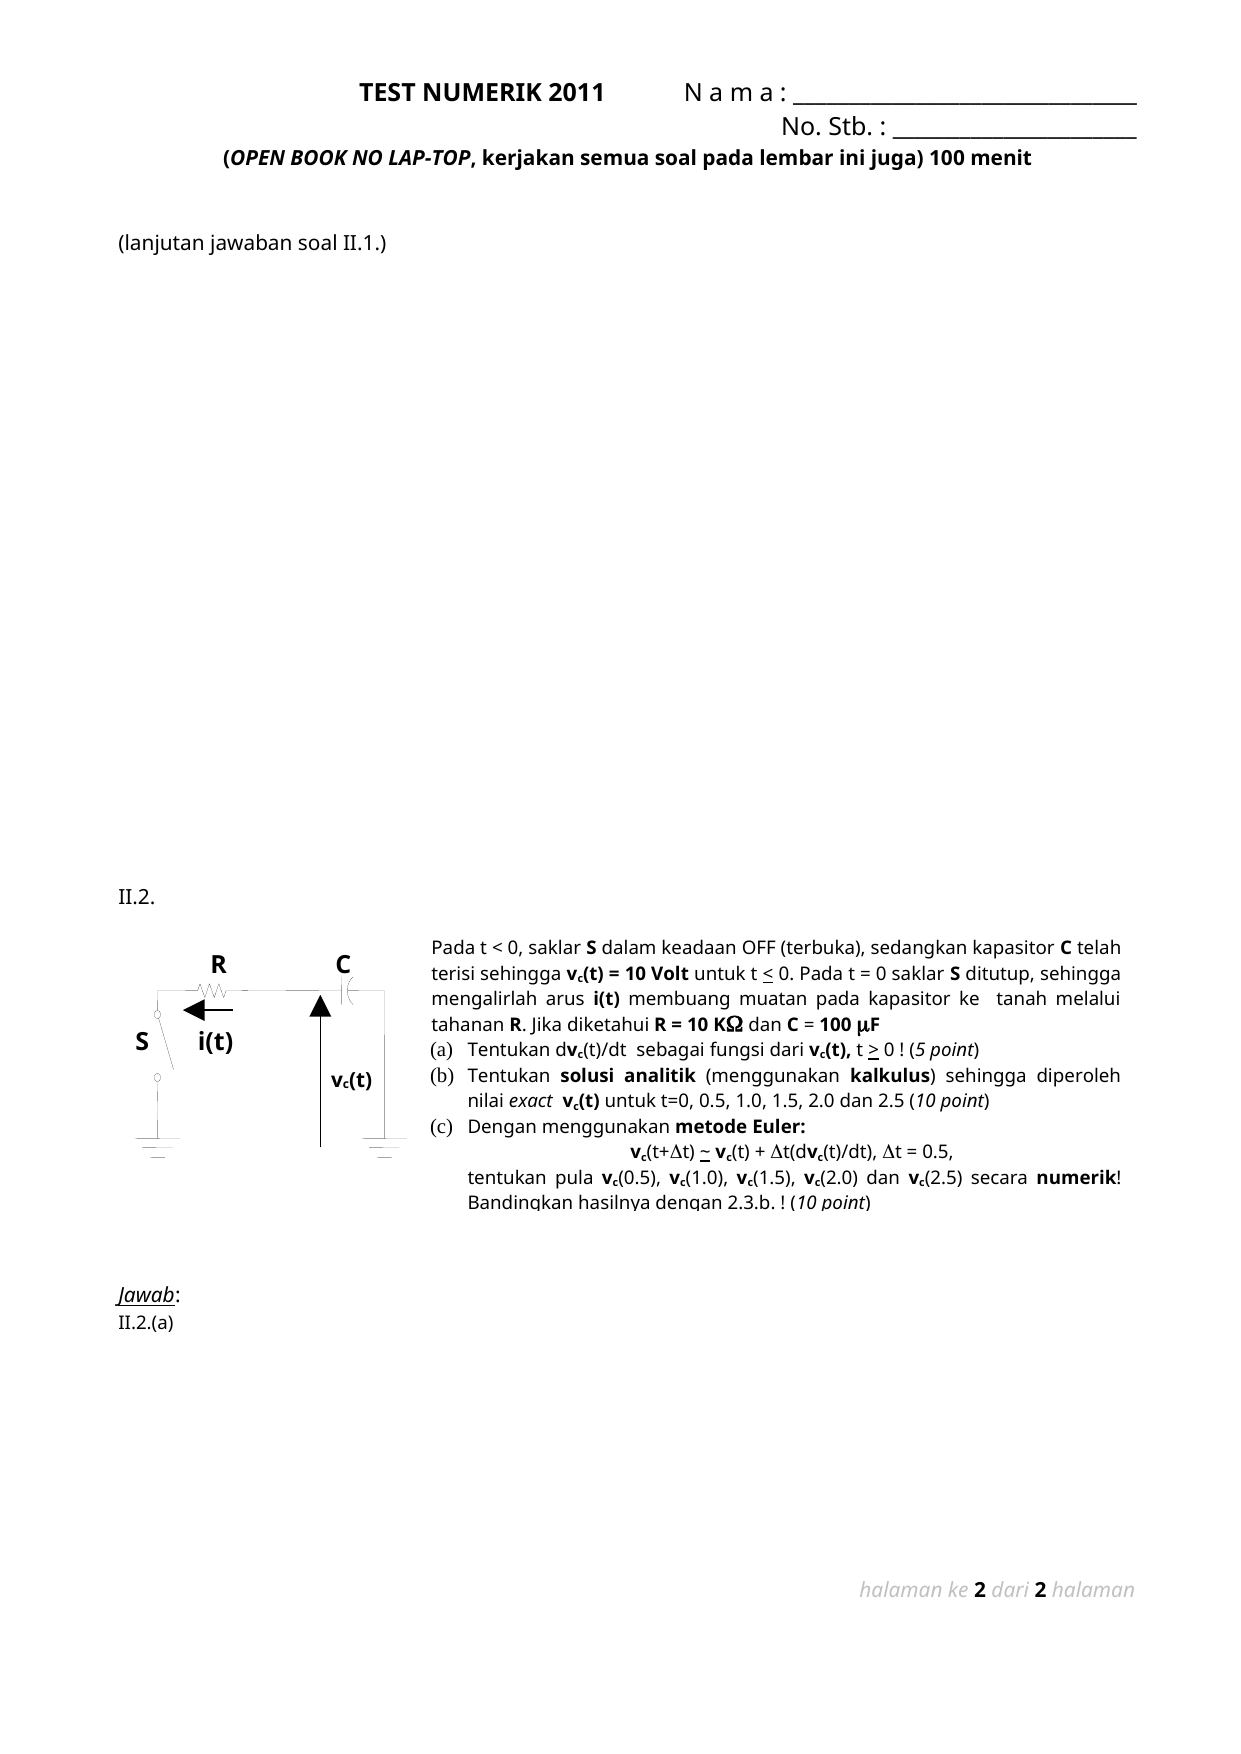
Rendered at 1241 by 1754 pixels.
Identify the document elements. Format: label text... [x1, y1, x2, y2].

text II.2.(a) [118, 1309, 1137, 1334]
list Dengan menggunakan metode Euler: [430, 1113, 1121, 1139]
list Tentukan dvc(t)/dt sebagai fungsi dari vc(t), t > 0 ! (5 point) [430, 1037, 1121, 1062]
text II.2. [118, 882, 1137, 911]
text (lanjutan jawaban soal II.1.) [118, 228, 1137, 257]
list tentukan pula vc(0.5), vc(1.0), vc(1.5), vc(2.0) dan vc(2.5) secara numerik! Bandingkan hasilnya dengan 2.3.b. ! (10 point) [430, 1164, 1121, 1210]
list vc(t+t) ~ vc(t) + t(dvc(t)/dt), t = 0.5, [430, 1139, 1121, 1164]
text Jawab: [118, 1281, 1137, 1309]
text Pada t < 0, saklar S dalam keadaan OFF (terbuka), sedangkan kapasitor C telah terisi sehingga vc(t) = 10 Volt untuk t < 0. Pada t = 0 saklar S ditutup, sehingga mengalirlah arus i(t) membuang muatan pada kapasitor ke tanah melalui tahanan R. Jika diketahui R = 10 K dan C = 100 F [431, 934, 1121, 1037]
list Tentukan solusi analitik (menggunakan kalkulus) sehingga diperoleh nilai exact vc(t) untuk t=0, 0.5, 1.0, 1.5, 2.0 dan 2.5 (10 point) [430, 1062, 1121, 1113]
